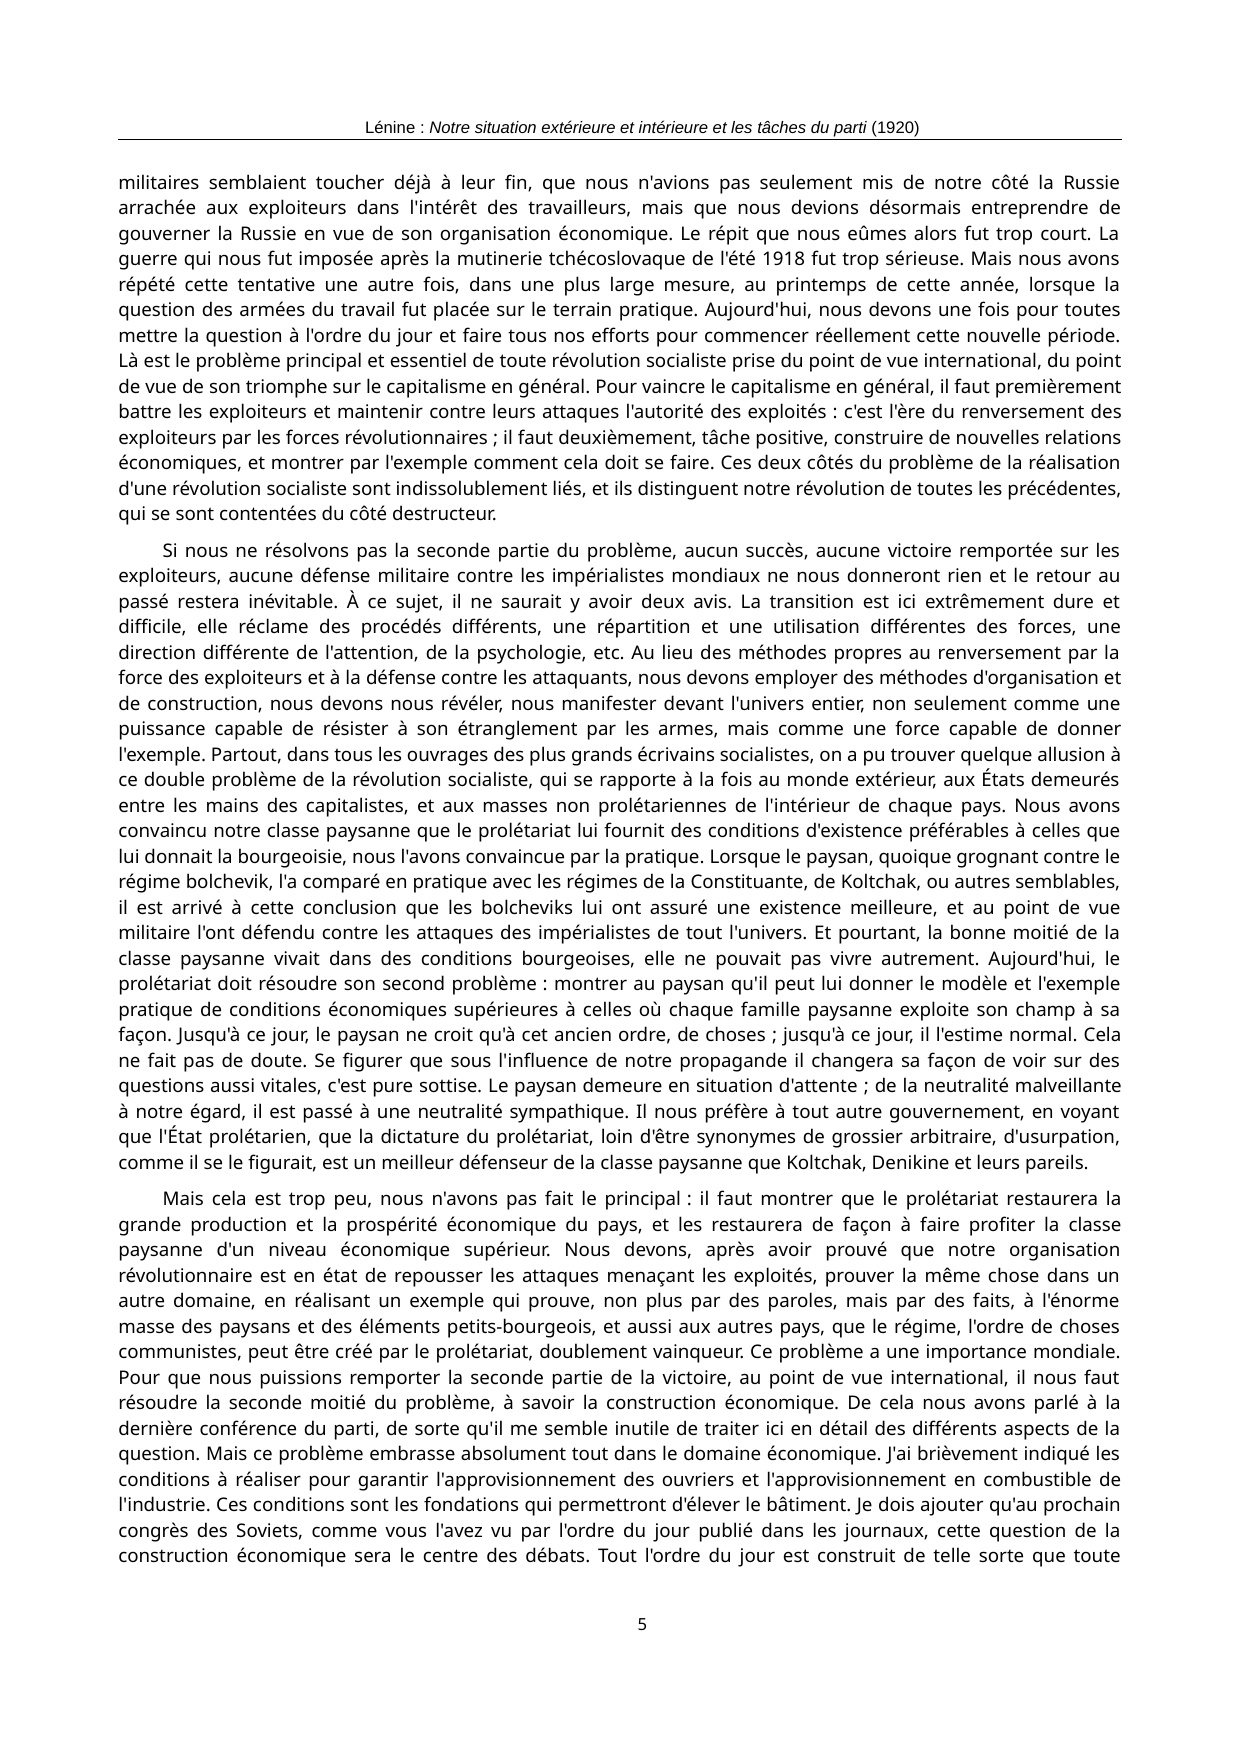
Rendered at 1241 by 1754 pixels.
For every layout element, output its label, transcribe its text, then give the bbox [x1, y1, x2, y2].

text Si nous ne résolvons pas la seconde partie du problème, aucun succès, aucune victoire remportée sur les exploiteurs, aucune défense militaire contre les impérialistes mondiaux ne nous donneront rien et le retour au passé restera inévitable. À ce sujet, il ne saurait y avoir deux avis. La transition est ici extrêmement dure et difficile, elle réclame des procédés différents, une répartition et une utilisation différentes des forces, une direction différente de l'attention, de la psychologie, etc. Au lieu des méthodes propres au renversement par la force des exploiteurs et à la défense contre les attaquants, nous devons employer des méthodes d'organisation et de construction, nous devons nous révéler, nous manifester devant l'univers entier, non seulement comme une puissance capable de résister à son étranglement par les armes, mais comme une force capable de donner l'exemple. Partout, dans tous les ouvrages des plus grands écrivains socialistes, on a pu trouver quelque allusion à ce double problème de la révolution socialiste, qui se rapporte à la fois au monde extérieur, aux États demeurés entre les mains des capitalistes, et aux masses non prolétariennes de l'intérieur de chaque pays. Nous avons convaincu notre classe paysanne que le prolétariat lui fournit des conditions d'existence préférables à celles que lui donnait la bourgeoisie, nous l'avons convaincue par la pratique. Lorsque le paysan, quoique grognant contre le régime bolchevik, l'a comparé en pratique avec les régimes de la Constituante, de Koltchak, ou autres semblables, il est arrivé à cette conclusion que les bolcheviks lui ont assuré une existence meilleure, et au point de vue militaire l'ont défendu contre les attaques des impérialistes de tout l'univers. Et pourtant, la bonne moitié de la classe paysanne vivait dans des conditions bourgeoises, elle ne pouvait pas vivre autrement. Aujourd'hui, le prolétariat doit résoudre son second problème : montrer au paysan qu'il peut lui donner le modèle et l'exemple pratique de conditions économiques supérieures à celles où chaque famille paysanne exploite son champ à sa façon. Jusqu'à ce jour, le paysan ne croit qu'à cet ancien ordre, de choses ; jusqu'à ce jour, il l'estime normal. Cela ne fait pas de doute. Se figurer que sous l'influence de notre propagande il changera sa façon de voir sur des questions aussi vitales, c'est pure sottise. Le paysan demeure en situation d'attente ; de la neutralité malveillante à notre égard, il est passé à une neutralité sympathique. Il nous préfère à tout autre gouvernement, en voyant que l'État prolétarien, que la dictature du prolétariat, loin d'être synonymes de grossier arbitraire, d'usurpation, comme il se le figurait, est un meilleur défenseur de la classe paysanne que Koltchak, Denikine et leurs pareils. [118, 537, 1122, 1175]
text militaires semblaient toucher déjà à leur fin, que nous n'avions pas seulement mis de notre côté la Russie arrachée aux exploiteurs dans l'intérêt des travailleurs, mais que nous devions désormais entreprendre de gouverner la Russie en vue de son organisation économique. Le répit que nous eûmes alors fut trop court. La guerre qui nous fut imposée après la mutinerie tchécoslovaque de l'été 1918 fut trop sérieuse. Mais nous avons répété cette tentative une autre fois, dans une plus large mesure, au printemps de cette année, lorsque la question des armées du travail fut placée sur le terrain pratique. Aujourd'hui, nous devons une fois pour toutes mettre la question à l'ordre du jour et faire tous nos efforts pour commencer réellement cette nouvelle période. Là est le problème principal et essentiel de toute révolution socialiste prise du point de vue international, du point de vue de son triomphe sur le capitalisme en général. Pour vaincre le capitalisme en général, il faut premièrement battre les exploiteurs et maintenir contre leurs attaques l'autorité des exploités : c'est l'ère du renversement des exploiteurs par les forces révolutionnaires ; il faut deuxièmement, tâche positive, construire de nouvelles relations économiques, et montrer par l'exemple comment cela doit se faire. Ces deux côtés du problème de la réalisation d'une révolution socialiste sont indissolublement liés, et ils distinguent notre révolution de toutes les précédentes, qui se sont contentées du côté destructeur. [118, 169, 1122, 526]
text Mais cela est trop peu, nous n'avons pas fait le principal : il faut montrer que le prolétariat restaurera la grande production et la prospérité économique du pays, et les restaurera de façon à faire profiter la classe paysanne d'un niveau économique supérieur. Nous devons, après avoir prouvé que notre organisation révolutionnaire est en état de repousser les attaques menaçant les exploités, prouver la même chose dans un autre domaine, en réalisant un exemple qui prouve, non plus par des paroles, mais par des faits, à l'énorme masse des paysans et des éléments petits-bourgeois, et aussi aux autres pays, que le régime, l'ordre de choses communistes, peut être créé par le prolétariat, doublement vainqueur. Ce problème a une importance mondiale. Pour que nous puissions remporter la seconde partie de la victoire, au point de vue international, il nous faut résoudre la seconde moitié du problème, à savoir la construction économique. De cela nous avons parlé à la dernière conférence du parti, de sorte qu'il me semble inutile de traiter ici en détail des différents aspects de la question. Mais ce problème embrasse absolument tout dans le domaine économique. J'ai brièvement indiqué les conditions à réaliser pour garantir l'approvisionnement des ouvriers et l'approvisionnement en combustible de l'industrie. Ces conditions sont les fondations qui permettront d'élever le bâtiment. Je dois ajouter qu'au prochain congrès des Soviets, comme vous l'avez vu par l'ordre du jour publié dans les journaux, cette question de la construction économique sera le centre des débats. Tout l'ordre du jour est construit de telle sorte que toute [118, 1186, 1122, 1568]
